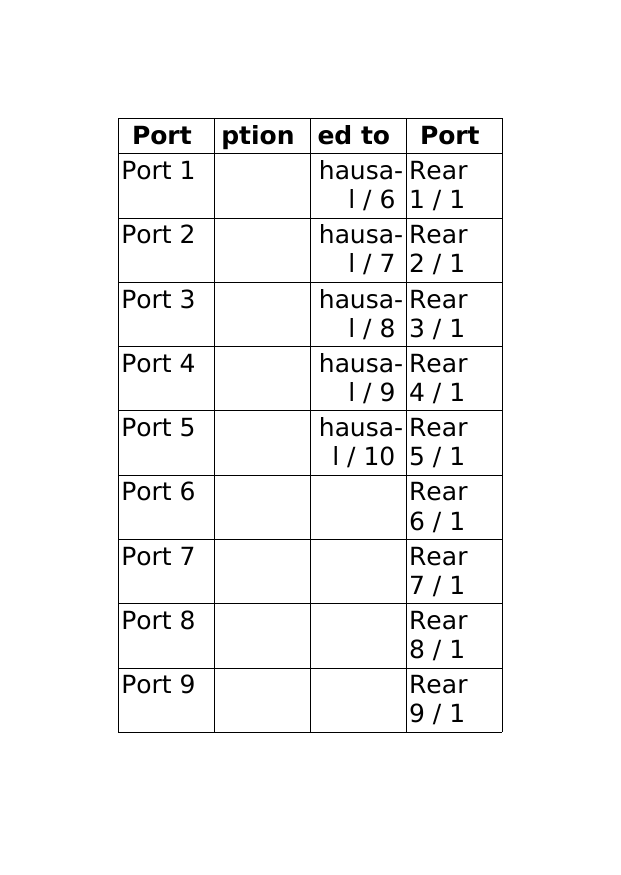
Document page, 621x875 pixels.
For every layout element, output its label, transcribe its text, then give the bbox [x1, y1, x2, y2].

table_cell [215, 604, 310, 667]
table_cell Rear 2 / 1 [407, 219, 502, 282]
table_cell hausa-l / 10 [311, 411, 406, 474]
table_cell Port 5 [119, 411, 214, 474]
table_cell Port 1 [119, 154, 214, 217]
table_cell [215, 154, 310, 217]
table_header ption [215, 119, 310, 153]
table_cell Rear 8 / 1 [407, 604, 502, 667]
table_header Port [407, 119, 502, 153]
table_cell Port 3 [119, 283, 214, 346]
table_cell Port 9 [119, 669, 214, 732]
table_cell Port 4 [119, 347, 214, 410]
table_cell [311, 540, 406, 603]
table_cell [215, 669, 310, 732]
table_cell [215, 476, 310, 539]
table_cell Port 8 [119, 604, 214, 667]
table_cell Rear 3 / 1 [407, 283, 502, 346]
table_cell Rear 5 / 1 [407, 411, 502, 474]
table_cell hausa-l / 6 [311, 154, 406, 217]
table_cell Rear 7 / 1 [407, 540, 502, 603]
table_cell [215, 347, 310, 410]
table_cell [311, 604, 406, 667]
table_cell hausa-l / 8 [311, 283, 406, 346]
table_cell Rear 9 / 1 [407, 669, 502, 732]
table_cell [215, 540, 310, 603]
table_header Port [119, 119, 214, 153]
table_cell hausa-l / 9 [311, 347, 406, 410]
table_cell [215, 219, 310, 282]
table_cell [311, 669, 406, 732]
table_cell Port 2 [119, 219, 214, 282]
table_cell hausa-l / 7 [311, 219, 406, 282]
table_cell Rear 6 / 1 [407, 476, 502, 539]
table_cell [215, 283, 310, 346]
table_cell [215, 411, 310, 474]
table_header ed to [311, 119, 406, 153]
table_cell Port 6 [119, 476, 214, 539]
table_cell [311, 476, 406, 539]
table_cell Rear 4 / 1 [407, 347, 502, 410]
table_cell Rear 1 / 1 [407, 154, 502, 217]
table_cell Port 7 [119, 540, 214, 603]
